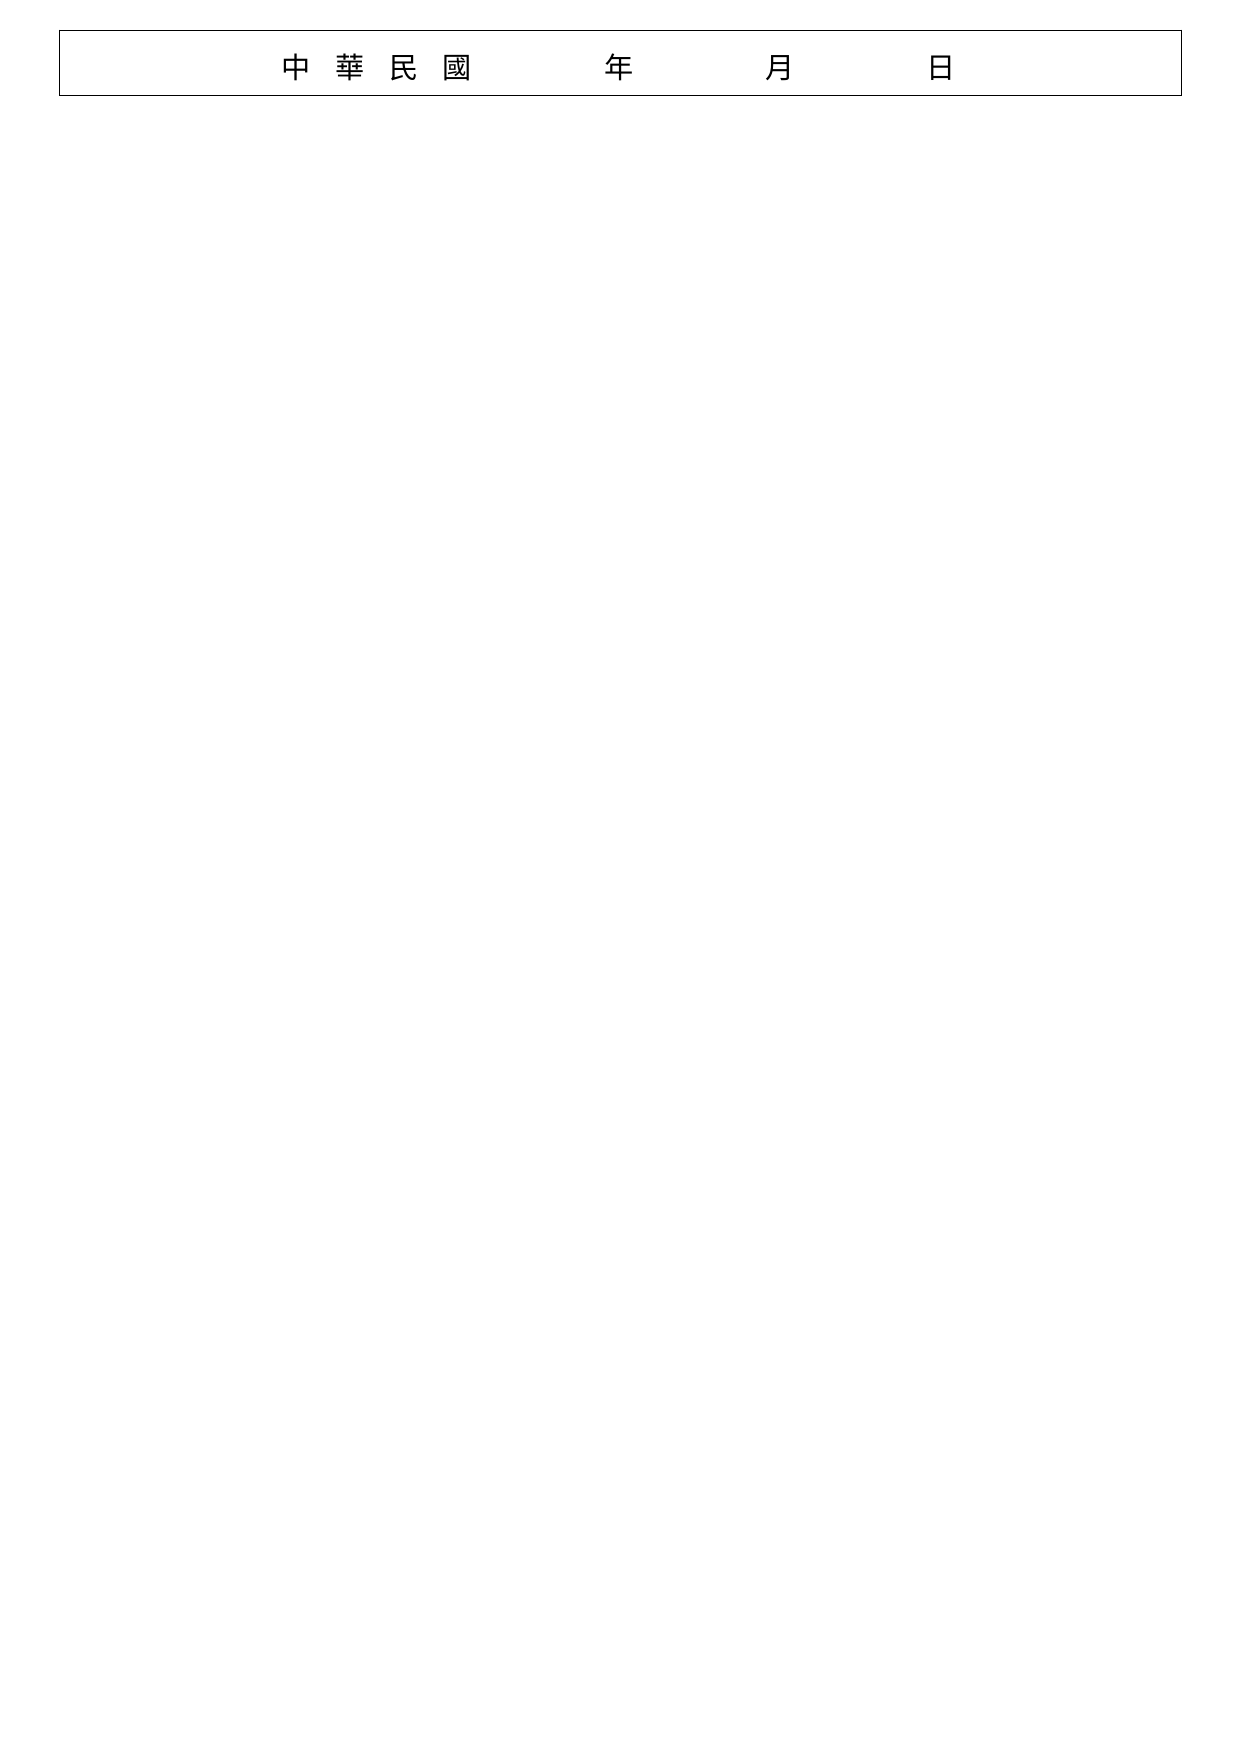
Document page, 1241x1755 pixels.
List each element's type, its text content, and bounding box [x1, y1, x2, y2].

table_cell 中 華 民 國 年 月 日 [60, 31, 1181, 94]
